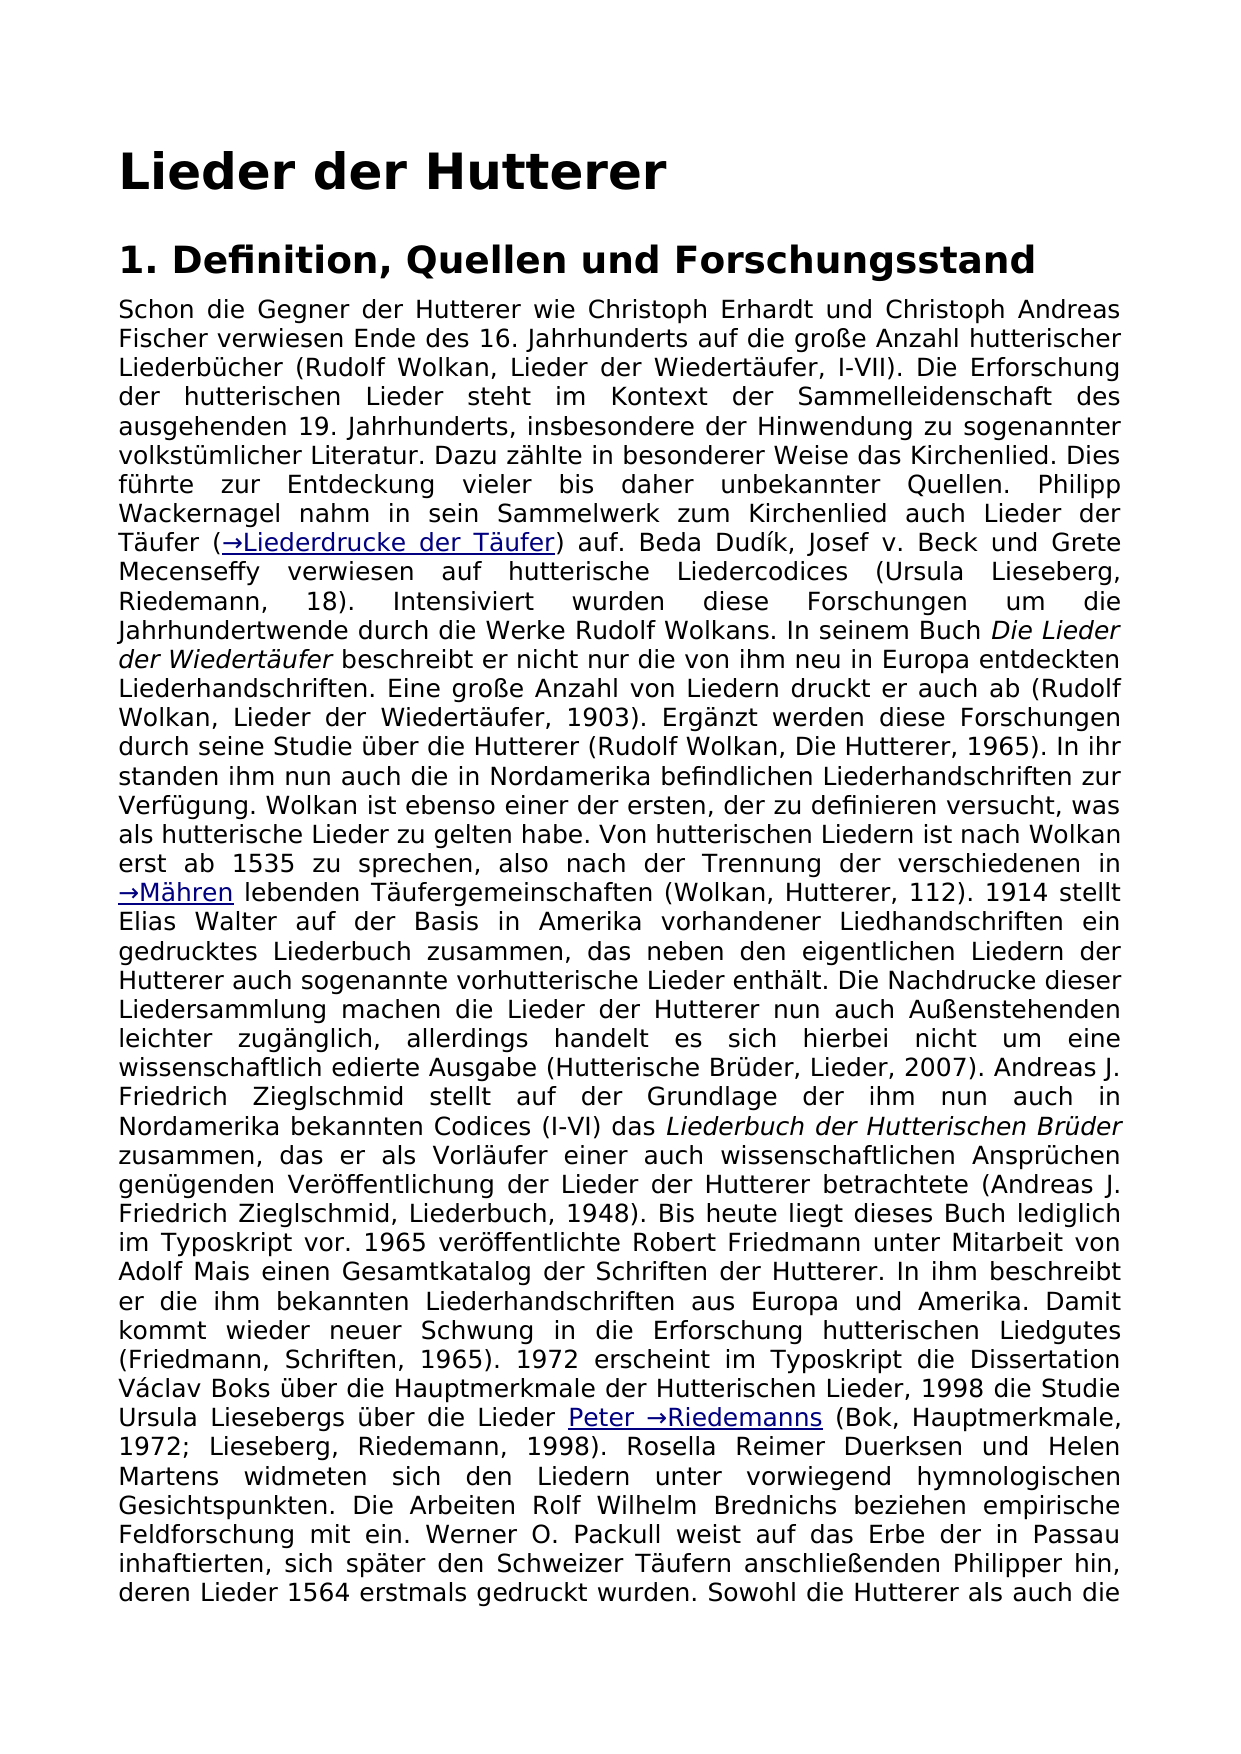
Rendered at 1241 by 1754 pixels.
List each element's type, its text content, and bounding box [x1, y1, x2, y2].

subtitle Lieder der Hutterer [118, 143, 1122, 201]
text Schon die Gegner der Hutterer wie Christoph Erhardt und Christoph Andreas Fischer verwiesen Ende des 16. Jahrhunderts auf die große Anzahl hutterischer Liederbücher (Rudolf Wolkan, Lieder der Wiedertäufer, I-VII). Die Erforschung der hutterischen Lieder steht im Kontext der Sammelleidenschaft des ausgehenden 19. Jahrhunderts, insbesondere der Hinwendung zu sogenannter volkstümlicher Literatur. Dazu zählte in besonderer Weise das Kirchenlied. Dies führte zur Entdeckung vieler bis daher unbekannter Quellen. Philipp Wackernagel nahm in sein Sammelwerk zum Kirchenlied auch Lieder der Täufer (→Liederdrucke der Täufer) auf. Beda Dudík, Josef v. Beck und Grete Mecenseffy verwiesen auf hutterische Liedercodices (Ursula Lieseberg, Riedemann, 18). Intensiviert wurden diese Forschungen um die Jahrhundertwende durch die Werke Rudolf Wolkans. In seinem Buch Die Lieder der Wiedertäufer beschreibt er nicht nur die von ihm neu in Europa entdeckten Liederhandschriften. Eine große Anzahl von Liedern druckt er auch ab (Rudolf Wolkan, Lieder der Wiedertäufer, 1903). Ergänzt werden diese Forschungen durch seine Studie über die Hutterer (Rudolf Wolkan, Die Hutterer, 1965). In ihr standen ihm nun auch die in Nordamerika befindlichen Liederhandschriften zur Verfügung. Wolkan ist ebenso einer der ersten, der zu definieren versucht, was als hutterische Lieder zu gelten habe. Von hutterischen Liedern ist nach Wolkan erst ab 1535 zu sprechen, also nach der Trennung der verschiedenen in →Mähren lebenden Täufergemeinschaften (Wolkan, Hutterer, 112). 1914 stellt Elias Walter auf der Basis in Amerika vorhandener Liedhandschriften ein gedrucktes Liederbuch zusammen, das neben den eigentlichen Liedern der Hutterer auch sogenannte vorhutterische Lieder enthält. Die Nachdrucke dieser Liedersammlung machen die Lieder der Hutterer nun auch Außenstehenden leichter zugänglich, allerdings handelt es sich hierbei nicht um eine wissenschaftlich edierte Ausgabe (Hutterische Brüder, Lieder, 2007). Andreas J. Friedrich Zieglschmid stellt auf der Grundlage der ihm nun auch in Nordamerika bekannten Codices (I-VI) das Liederbuch der Hutterischen Brüder zusammen, das er als Vorläufer einer auch wissenschaftlichen Ansprüchen genügenden Veröffentlichung der Lieder der Hutterer betrachtete (Andreas J. Friedrich Zieglschmid, Liederbuch, 1948). Bis heute liegt dieses Buch lediglich im Typoskript vor. 1965 veröffentlichte Robert Friedmann unter Mitarbeit von Adolf Mais einen Gesamtkatalog der Schriften der Hutterer. In ihm beschreibt er die ihm bekannten Liederhandschriften aus Europa und Amerika. Damit kommt wieder neuer Schwung in die Erforschung hutterischen Liedgutes (Friedmann, Schriften, 1965). 1972 erscheint im Typoskript die Dissertation Václav Boks über die Hauptmerkmale der Hutterischen Lieder, 1998 die Studie Ursula Liesebergs über die Lieder Peter →Riedemanns (Bok, Hauptmerkmale, 1972; Lieseberg, Riedemann, 1998). Rosella Reimer Duerksen und Helen Martens widmeten sich den Liedern unter vorwiegend hymnologischen Gesichtspunkten. Die Arbeiten Rolf Wilhelm Brednichs beziehen empirische Feldforschung mit ein. Werner O. Packull weist auf das Erbe der in Passau inhaftierten, sich später den Schweizer Täufern anschließenden Philipper hin, deren Lieder 1564 erstmals gedruckt wurden. Sowohl die Hutterer als auch die [118, 295, 1122, 1607]
subtitle 1. Definition, Quellen und Forschungsstand [118, 239, 1122, 282]
